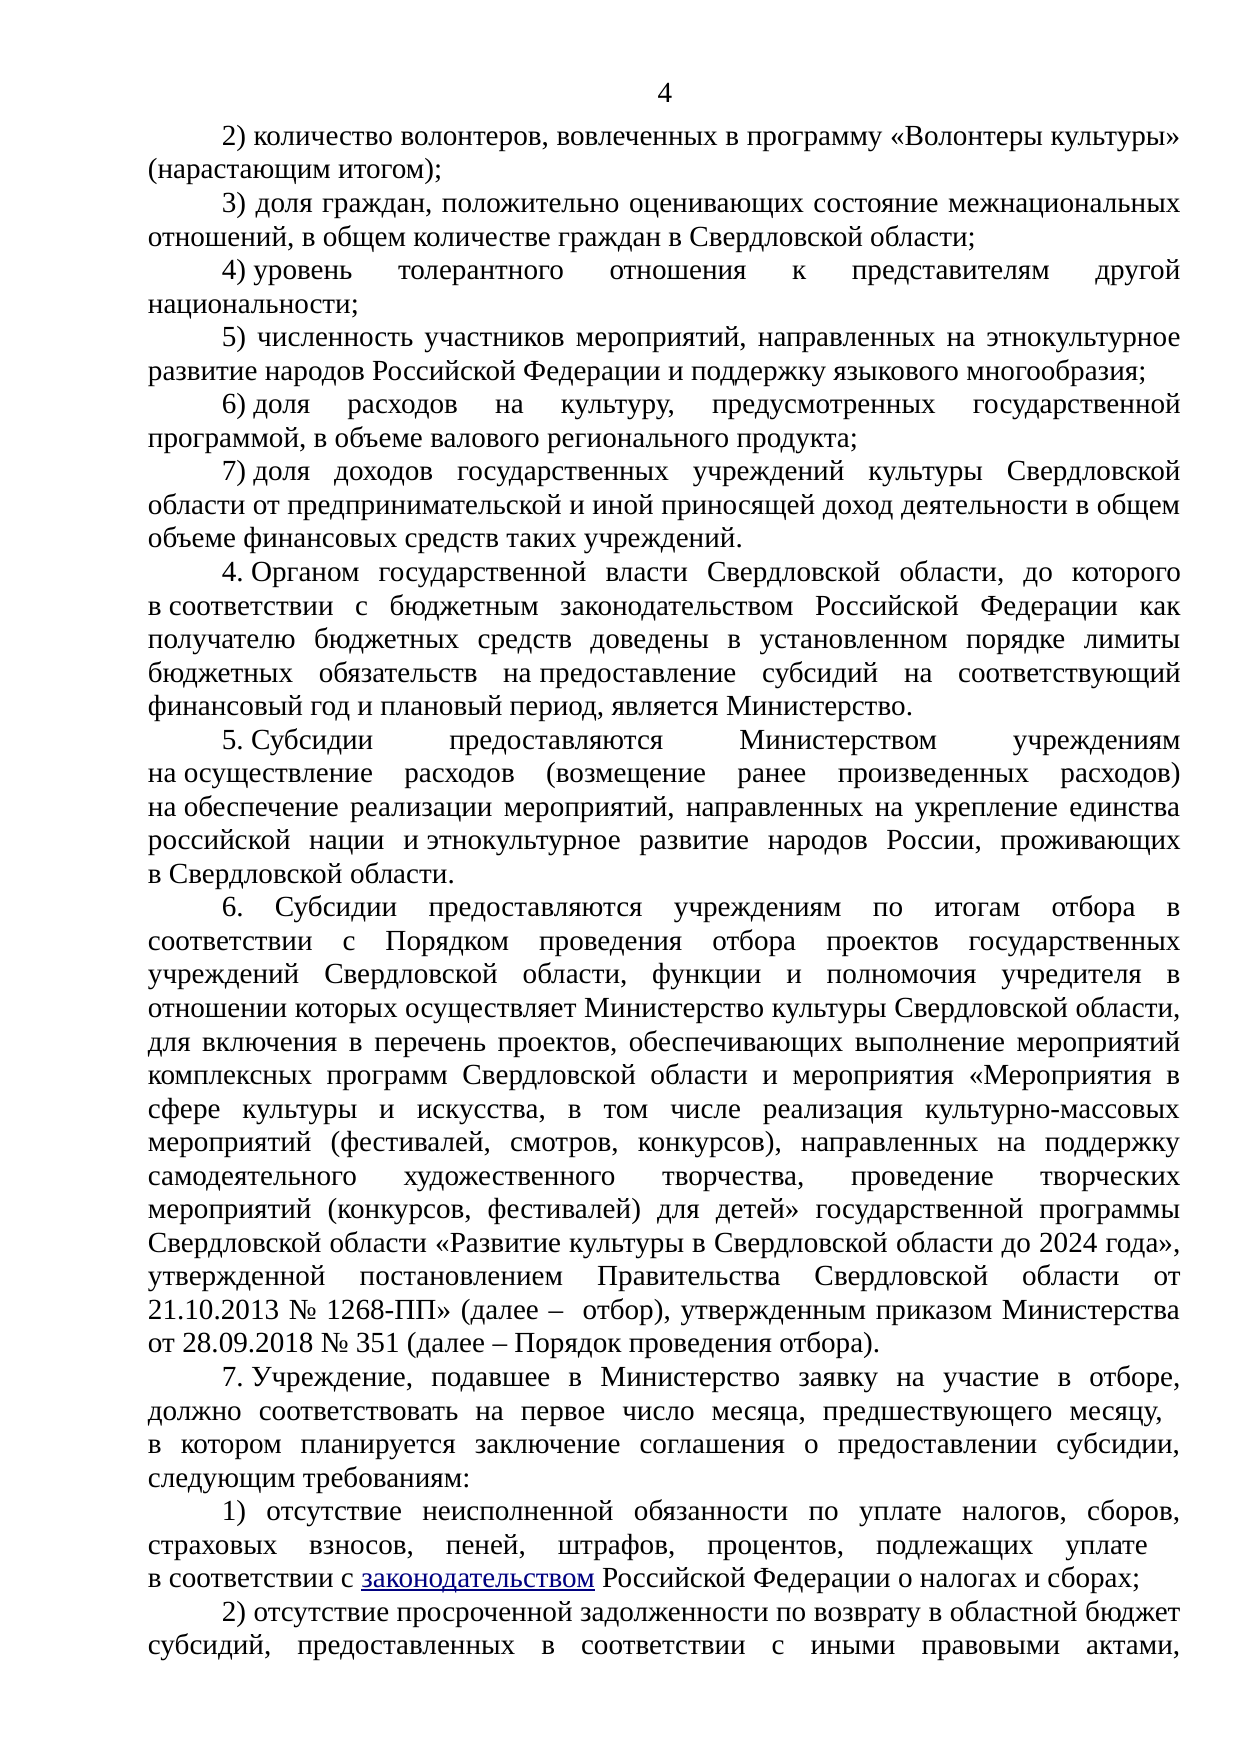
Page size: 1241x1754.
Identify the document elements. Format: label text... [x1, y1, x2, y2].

text 7) доля доходов государственных учреждений культуры Свердловской области от предпринимательской и иной приносящей доход деятельности в общем объеме финансовых средств таких учреждений. [148, 453, 1181, 554]
text 2) отсутствие просроченной задолженности по возврату в областной бюджет субсидий, предоставленных в соответствии с иными правовыми актами, [148, 1594, 1181, 1661]
text 3) доля граждан, положительно оценивающих состояние межнациональных отношений, в общем количестве граждан в Свердловской области; [148, 185, 1181, 252]
text 1) отсутствие неисполненной обязанности по уплате налогов, сборов, страховых взносов, пеней, штрафов, процентов, подлежащих уплате в соответствии с законодательством Российской Федерации о налогах и сборах; [148, 1493, 1181, 1594]
text 4) уровень толерантного отношения к представителям другой национальности; [148, 252, 1181, 319]
text 7. Учреждение, подавшее в Министерство заявку на участие в отборе, должно соответствовать на первое число месяца, предшествующего месяцу, в котором планируется заключение соглашения о предоставлении субсидии, следующим требованиям: [148, 1359, 1181, 1493]
text 2) количество волонтеров, вовлеченных в программу «Волонтеры культуры» (нарастающим итогом); [148, 118, 1181, 185]
text 6. Субсидии предоставляются учреждениям по итогам отбора в соответствии с Порядком проведения отбора проектов государственных учреждений Свердловской области, функции и полномочия учредителя в отношении которых осуществляет Министерство культуры Свердловской области, для включения в перечень проектов, обеспечивающих выполнение мероприятий комплексных программ Свердловской области и мероприятия «Мероприятия в сфере культуры и искусства, в том числе реализация культурно-массовых мероприятий (фестивалей, смотров, конкурсов), направленных на поддержку самодеятельного художественного творчества, проведение творческих мероприятий (конкурсов, фестивалей) для детей» государственной программы Свердловской области «Развитие культуры в Свердловской области до 2024 года», утвержденной постановлением Правительства Свердловской области от 21.10.2013 № 1268-ПП» (далее – отбор), утвержденным приказом Министерства от 28.09.2018 № 351 (далее – Порядок проведения отбора). [148, 889, 1181, 1359]
text 6) доля расходов на культуру, предусмотренных государственной программой, в объеме валового регионального продукта; [148, 386, 1181, 453]
text 4. Органом государственной власти Свердловской области, до которого в соответствии с бюджетным законодательством Российской Федерации как получателю бюджетных средств доведены в установленном порядке лимиты бюджетных обязательств на предоставление субсидий на соответствующий финансовый год и плановый период, является Министерство. [148, 554, 1181, 722]
text 5) численность участников мероприятий, направленных на этнокультурное развитие народов Российской Федерации и поддержку языкового многообразия; [148, 319, 1181, 386]
text 5. Субсидии предоставляются Министерством учреждениям на осуществление расходов (возмещение ранее произведенных расходов) на обеспечение реализации мероприятий, направленных на укрепление единства российской нации и этнокультурное развитие народов России, проживающих в Свердловской области. [148, 722, 1181, 889]
